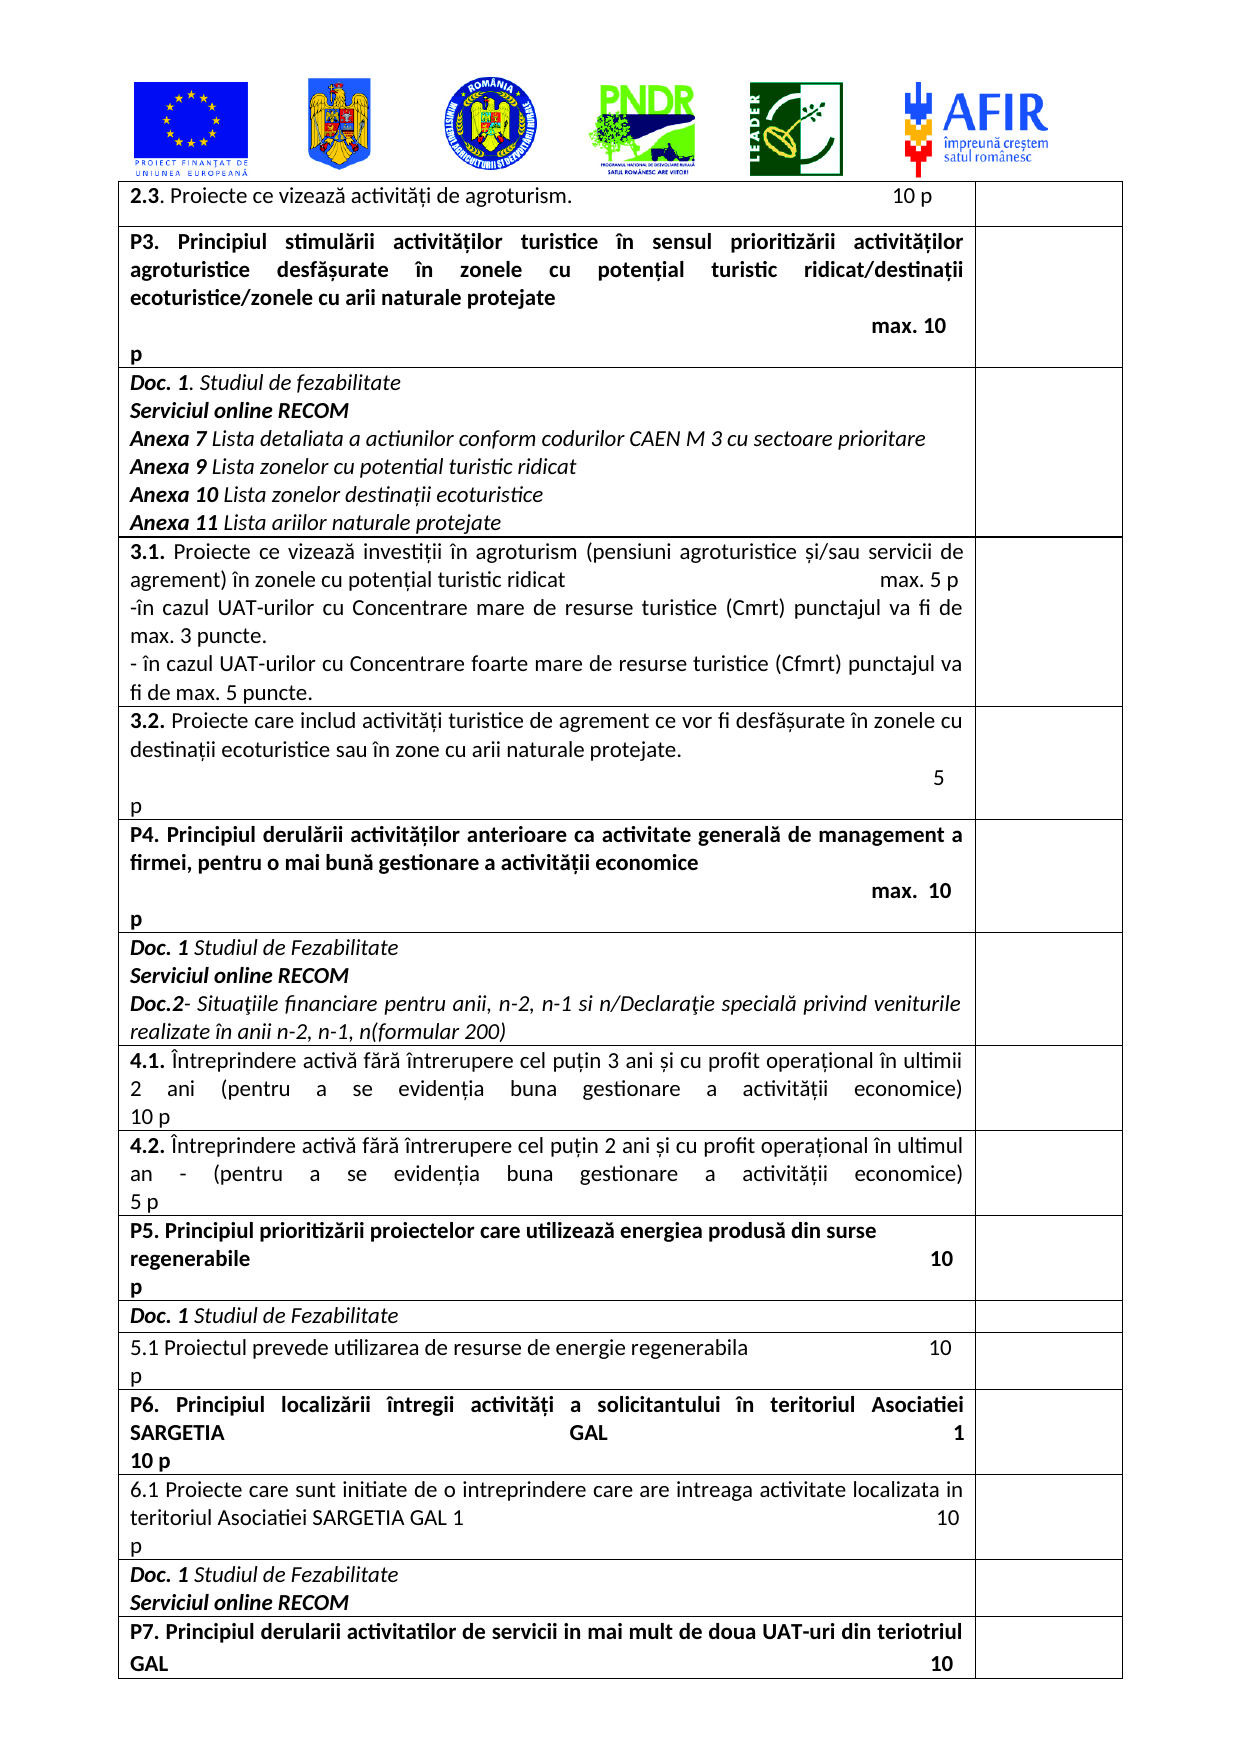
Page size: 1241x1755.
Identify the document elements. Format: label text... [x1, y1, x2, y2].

table_cell 5.1 Proiectul prevede utilizarea de resurse de energie regenerabila 10 p [119, 1333, 975, 1389]
table_cell P4. Principiul derulării activităților anterioare ca activitate generală de management a firmei, pentru o mai bună gestionare a activității economice max. 10 p [119, 820, 975, 932]
table_cell Doc. 1 Studiul de Fezabilitate Serviciul online RECOM Doc.2- Situaţiile financiare pentru anii, n-2, n-1 si n/Declaraţie specială privind veniturile realizate în anii n-2, n-1, n(formular 200) [119, 933, 975, 1045]
table_cell [976, 1333, 1122, 1389]
table_cell [976, 1475, 1122, 1559]
table_cell [976, 1617, 1122, 1677]
table_cell P3. Principiul stimulării activităților turistice în sensul prioritizării activităților agroturistice desfășurate în zonele cu potențial turistic ridicat/destinații ecoturistice/zonele cu arii naturale protejate max. 10 p [119, 227, 975, 367]
table_cell [976, 1301, 1122, 1332]
table_cell P5. Principiul prioritizării proiectelor care utilizează energiea produsă din surse regenerabile 10 p [119, 1216, 975, 1300]
table_cell 6.1 Proiecte care sunt initiate de o intreprindere care are intreaga activitate localizata in teritoriul Asociatiei SARGETIA GAL 1 10 p [119, 1475, 975, 1559]
table_cell [976, 182, 1122, 226]
table_cell P6. Principiul localizării întregii activități a solicitantului în teritoriul Asociatiei SARGETIA GAL 1 10 p [119, 1390, 975, 1474]
table_cell [976, 933, 1122, 1045]
table_cell [976, 1560, 1122, 1616]
table_cell [976, 227, 1122, 367]
table_cell [976, 707, 1122, 819]
table_cell [976, 1390, 1122, 1474]
table_cell 4.1. Întreprindere activă fără întrerupere cel puțin 3 ani și cu profit operațional în ultimii 2 ani (pentru a se evidenția buna gestionare a activității economice) 10 p [119, 1046, 975, 1130]
table_cell Doc. 1 Studiul de Fezabilitate Serviciul online RECOM [119, 1560, 975, 1616]
table_cell P7. Principiul derularii activitatilor de servicii in mai mult de doua UAT-uri din teriotriul GAL 10 [119, 1617, 975, 1677]
table_cell [976, 1131, 1122, 1215]
table_cell [976, 368, 1122, 536]
table_cell [976, 538, 1122, 706]
table_cell 3.2. Proiecte care includ activități turistice de agrement ce vor fi desfășurate în zonele cu destinații ecoturistice sau în zone cu arii naturale protejate. 5 p [119, 707, 975, 819]
table_cell [976, 1046, 1122, 1130]
table_cell 2.3. Proiecte ce vizează activități de agroturism. 10 p [119, 182, 975, 226]
table_cell 4.2. Întreprindere activă fără întrerupere cel puțin 2 ani și cu profit operațional în ultimul an - (pentru a se evidenția buna gestionare a activității economice) 5 p [119, 1131, 975, 1215]
table_cell 3.1. Proiecte ce vizează investiţii în agroturism (pensiuni agroturistice și/sau servicii de agrement) în zonele cu potențial turistic ridicat max. 5 p -în cazul UAT-urilor cu Concentrare mare de resurse turistice (Cmrt) punctajul va fi de max. 3 puncte. - în cazul UAT-urilor cu Concentrare foarte mare de resurse turistice (Cfmrt) punctajul va fi de max. 5 puncte. [119, 538, 975, 706]
table_cell [976, 1216, 1122, 1300]
table_cell Doc. 1 Studiul de Fezabilitate [119, 1301, 975, 1332]
table_cell [976, 820, 1122, 932]
table_cell Doc. 1. Studiul de fezabilitate Serviciul online RECOM Anexa 7 Lista detaliata a actiunilor conform codurilor CAEN M 3 cu sectoare prioritare Anexa 9 Lista zonelor cu potential turistic ridicat Anexa 10 Lista zonelor destinații ecoturistice Anexa 11 Lista ariilor naturale protejate [119, 368, 975, 536]
